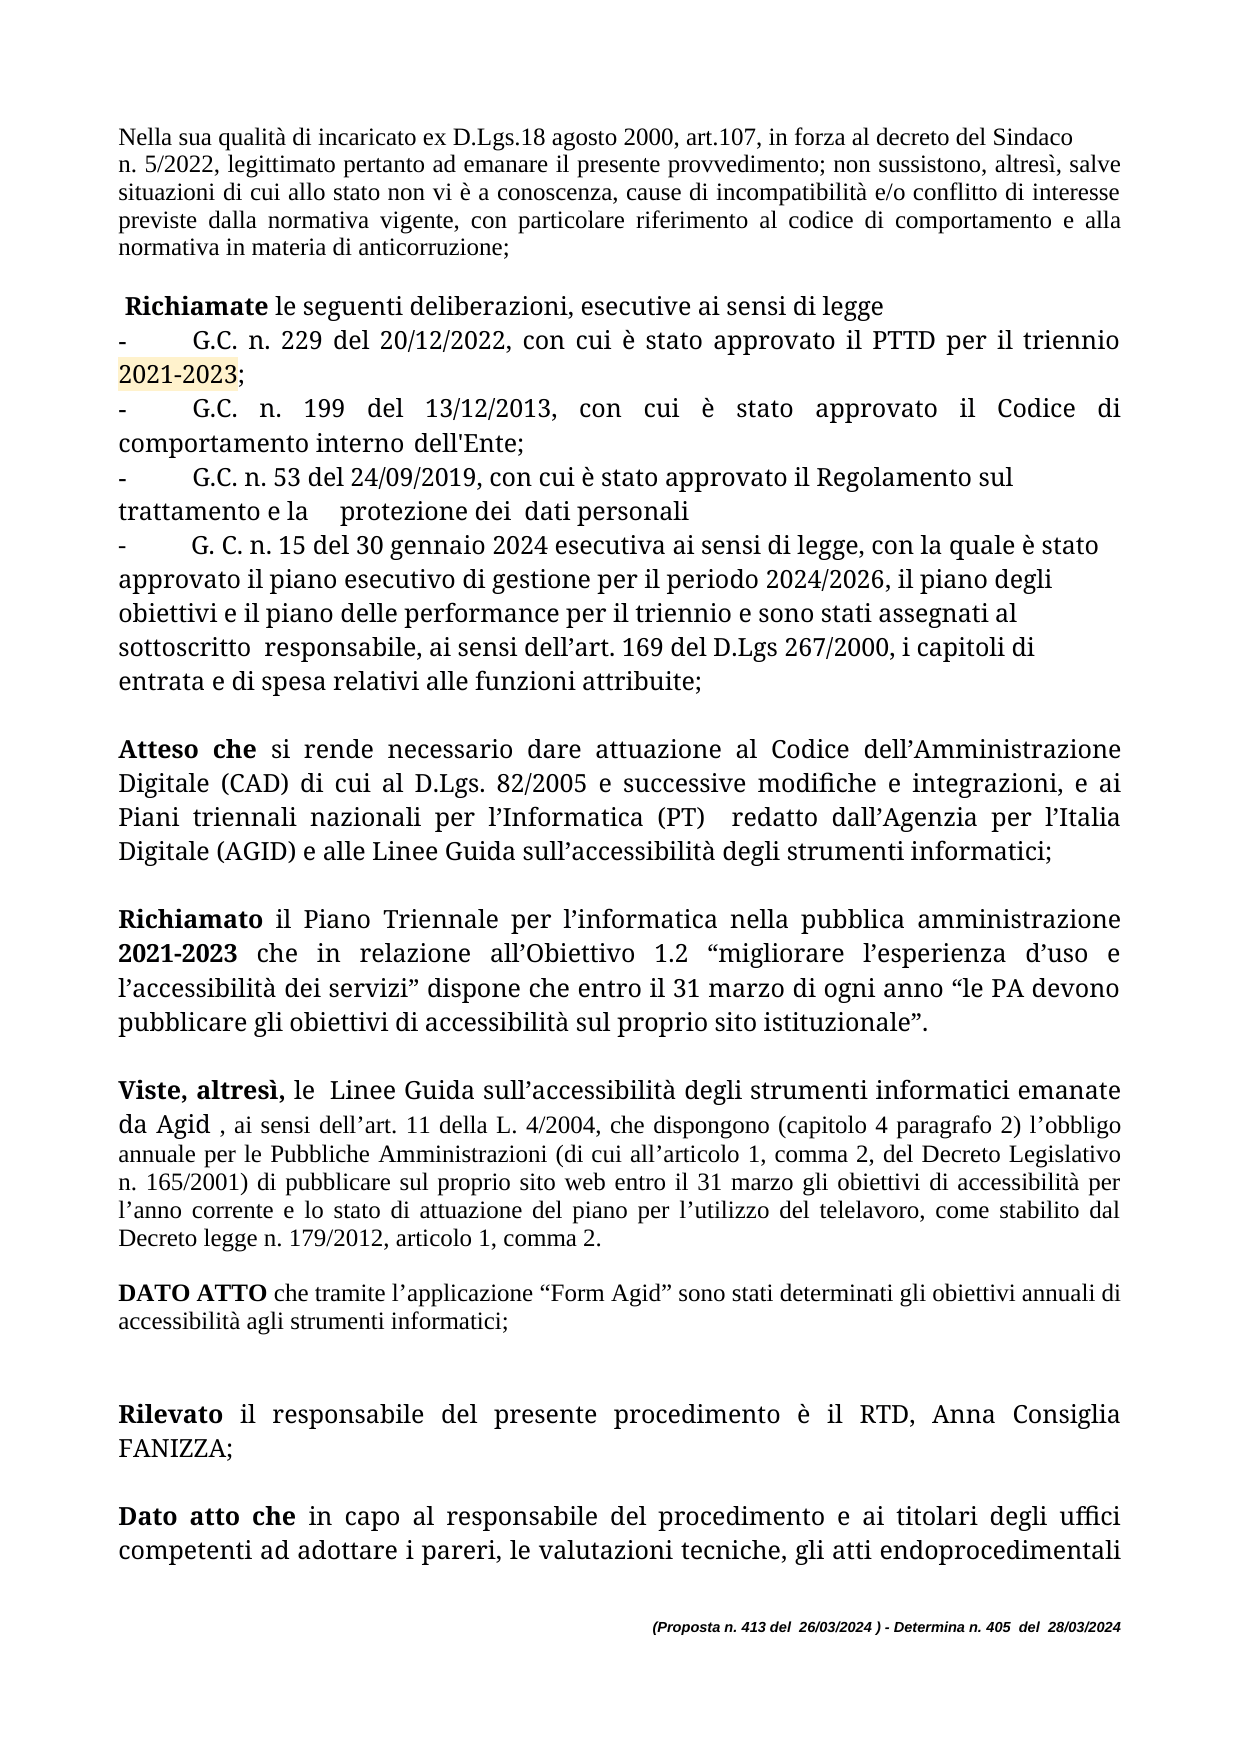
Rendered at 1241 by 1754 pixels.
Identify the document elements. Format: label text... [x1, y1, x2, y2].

subtitle Atteso che si rende necessario dare attuazione al Codice dell’Amministrazione Digitale (CAD) di cui al D.Lgs. 82/2005 e successive modifiche e integrazioni, e ai Piani triennali nazionali per l’Informatica (PT) redatto dall’Agenzia per l’Italia Digitale (AGID) e alle Linee Guida sull’accessibilità degli strumenti informatici; [118, 732, 1122, 868]
text - G. C. n. 15 del 30 gennaio 2024 esecutiva ai sensi di legge, con la quale è stato approvato il piano esecutivo di gestione per il periodo 2024/2026, il piano degli obiettivi e il piano delle performance per il triennio e sono stati assegnati al sottoscritto responsabile, ai sensi dell’art. 169 del D.Lgs 267/2000, i capitoli di entrata e di spesa relativi alle funzioni attribuite; [118, 527, 1122, 698]
text Nella sua qualità di incaricato ex D.Lgs.18 agosto 2000, art.107, in forza al decreto del Sindaco [118, 123, 1122, 150]
text - G.C. n. 53 del 24/09/2019, con cui è stato approvato il Regolamento sul trattamento e la protezione dei dati personali [118, 459, 1122, 527]
text n. 5/2022, legittimato pertanto ad emanare il presente provvedimento; non sussistono, altresì, salve situazioni di cui allo stato non vi è a conoscenza, cause di incompatibilità e/o conflitto di interesse previste dalla normativa vigente, con particolare riferimento al codice di comportamento e alla normativa in materia di anticorruzione; [118, 150, 1122, 261]
text Richiamate le seguenti deliberazioni, esecutive ai sensi di legge [118, 289, 1122, 323]
subtitle Viste, altresì, le Linee Guida sull’accessibilità degli strumenti informatici emanate da Agid , ai sensi dell’art. 11 della L. 4/2004, che dispongono (capitolo 4 paragrafo 2) l’obbligo annuale per le Pubbliche Amministrazioni (di cui all’articolo 1, comma 2, del Decreto Legislativo n. 165/2001) di pubblicare sul proprio sito web entro il 31 marzo gli obiettivi di accessibilità per l’anno corrente e lo stato di attuazione del piano per l’utilizzo del telelavoro, come stabilito dal Decreto legge n. 179/2012, articolo 1, comma 2. [118, 1072, 1122, 1251]
subtitle Rilevato il responsabile del presente procedimento è il RTD, Anna Consiglia FANIZZA; [118, 1396, 1122, 1464]
subtitle Dato atto che in capo al responsabile del procedimento e ai titolari degli uffici competenti ad adottare i pareri, le valutazioni tecniche, gli atti endoprocedimentali [118, 1498, 1122, 1567]
subtitle DATO ATTO che tramite l’applicazione “Form Agid” sono stati determinati gli obiettivi annuali di accessibilità agli strumenti informatici; [118, 1279, 1122, 1334]
subtitle Richiamato il Piano Triennale per l’informatica nella pubblica amministrazione 2021-2023 che in relazione all’Obiettivo 1.2 “migliorare l’esperienza d’uso e l’accessibilità dei servizi” dispone che entro il 31 marzo di ogni anno “le PA devono pubblicare gli obiettivi di accessibilità sul proprio sito istituzionale”. [118, 902, 1122, 1038]
subtitle - G.C. n. 199 del 13/12/2013, con cui è stato approvato il Codice di comportamento interno dell'Ente; [118, 391, 1122, 459]
subtitle - G.C. n. 229 del 20/12/2022, con cui è stato approvato il PTTD per il triennio 2021-2023; [118, 323, 1122, 391]
